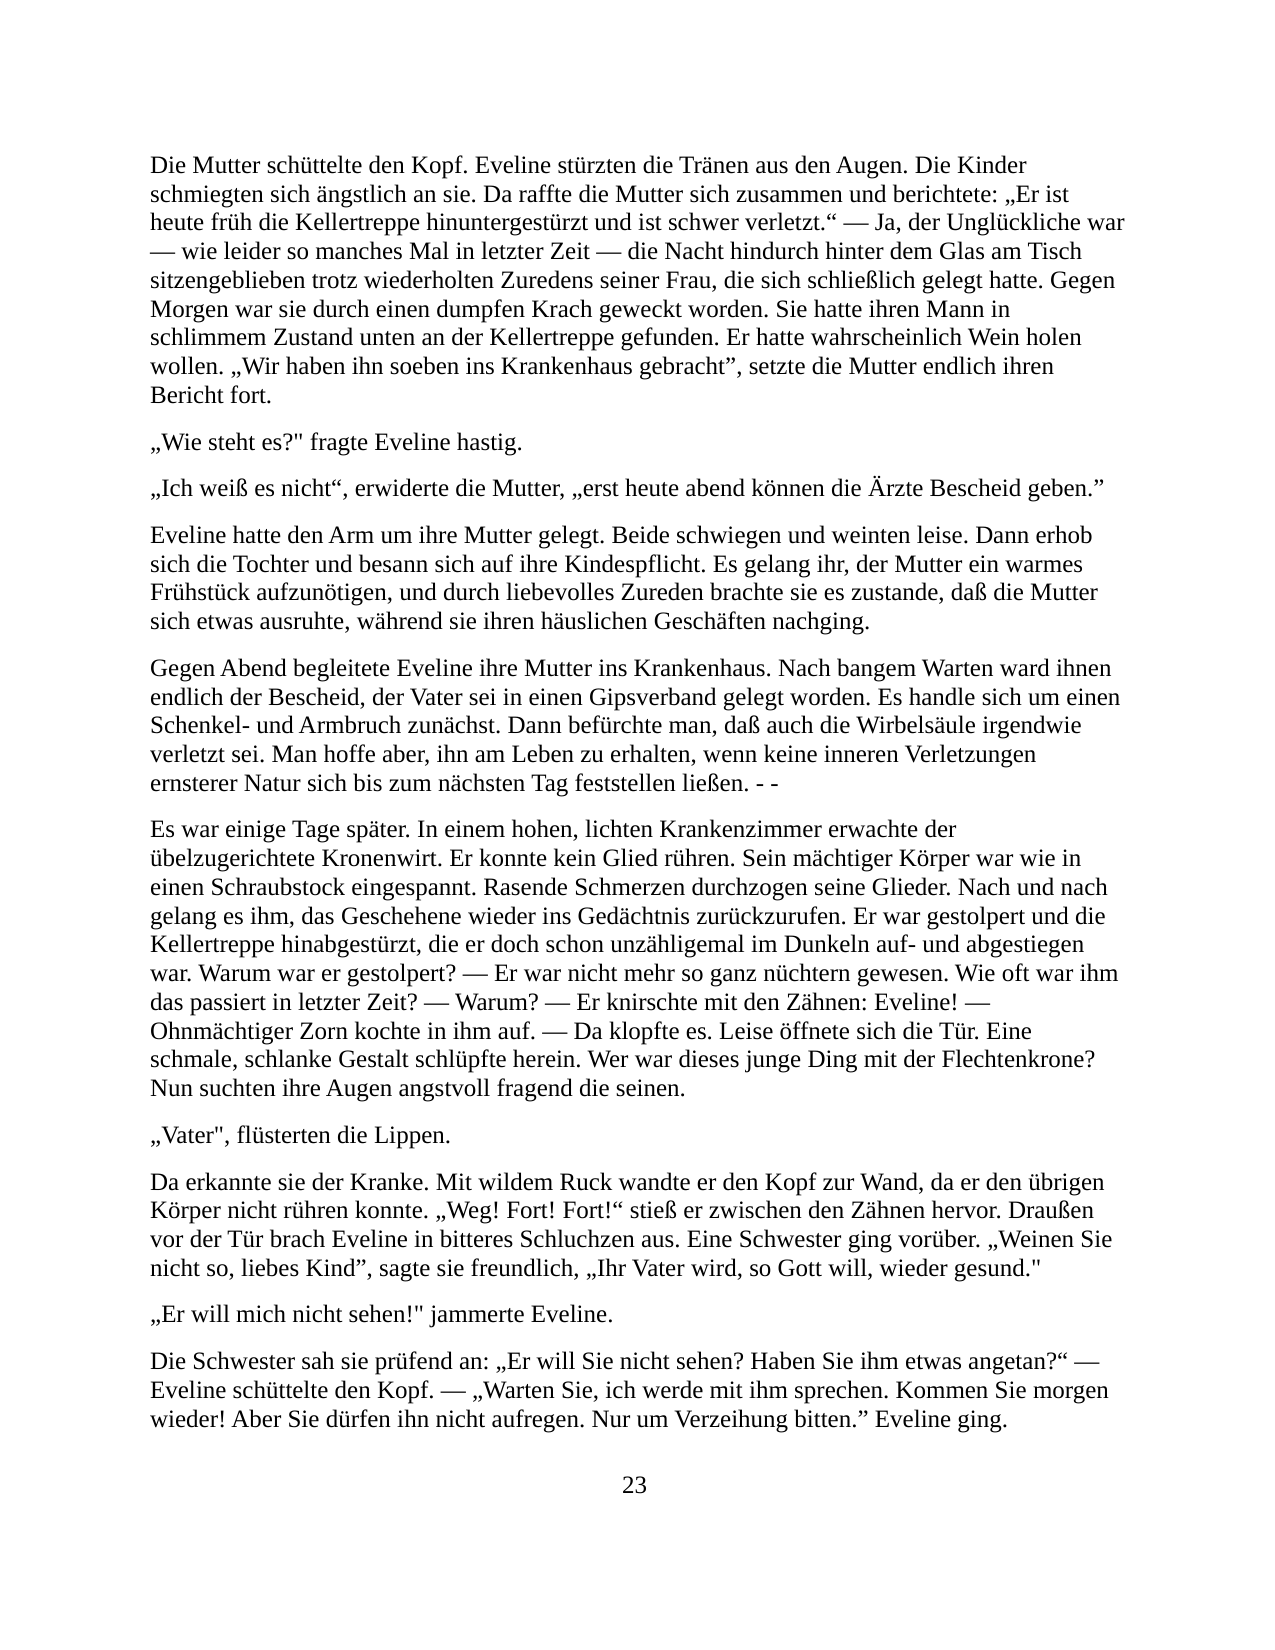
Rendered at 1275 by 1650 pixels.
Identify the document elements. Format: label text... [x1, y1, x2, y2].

text Die Schwester sah sie prüfend an: „Er will Sie nicht sehen? Haben Sie ihm etwas angetan?“ — Eveline schüttelte den Kopf. — „Warten Sie, ich werde mit ihm sprechen. Kommen Sie morgen wieder! Aber Sie dürfen ihn nicht aufregen. Nur um Verzeihung bitten.” Eveline ging. [150, 1346, 1125, 1432]
text Es war einige Tage später. In einem hohen, lichten Krankenzimmer erwachte der übelzugerichtete Kronenwirt. Er konnte kein Glied rühren. Sein mächtiger Körper war wie in einen Schraubstock eingespannt. Rasende Schmerzen durchzogen seine Glieder. Nach und nach gelang es ihm, das Geschehene wieder ins Gedächtnis zurückzurufen. Er war gestolpert und die Kellertreppe hinabgestürzt, die er doch schon unzähligemal im Dunkeln auf- und abgestiegen war. Warum war er gestolpert? — Er war nicht mehr so ganz nüchtern gewesen. Wie oft war ihm das passiert in letzter Zeit? — Warum? — Er knirschte mit den Zähnen: Eveline! — Ohnmächtiger Zorn kochte in ihm auf. — Da klopfte es. Leise öffnete sich die Tür. Eine schmale, schlanke Gestalt schlüpfte herein. Wer war dieses junge Ding mit der Flechtenkrone? Nun suchten ihre Augen angstvoll fragend die seinen. [150, 814, 1125, 1102]
text Da erkannte sie der Kranke. Mit wildem Ruck wandte er den Kopf zur Wand, da er den übrigen Körper nicht rühren konnte. „Weg! Fort! Fort!“ stieß er zwischen den Zähnen hervor. Draußen vor der Tür brach Eveline in bitteres Schluchzen aus. Eine Schwester ging vorüber. „Weinen Sie nicht so, liebes Kind”, sagte sie freundlich, „Ihr Vater wird, so Gott will, wieder gesund." [150, 1167, 1125, 1282]
text „Er will mich nicht sehen!" jammerte Eveline. [150, 1299, 1125, 1328]
text Gegen Abend begleitete Eveline ihre Mutter ins Krankenhaus. Nach bangem Warten ward ihnen endlich der Bescheid, der Vater sei in einen Gipsverband gelegt worden. Es handle sich um einen Schenkel- und Armbruch zunächst. Dann befürchte man, daß auch die Wirbelsäule irgendwie verletzt sei. Man hoffe aber, ihn am Leben zu erhalten, wenn keine inneren Verletzungen ernsterer Natur sich bis zum nächsten Tag feststellen ließen. - - [150, 653, 1125, 797]
text „Wie steht es?" fragte Eveline hastig. [150, 427, 1125, 455]
text Die Mutter schüttelte den Kopf. Eveline stürzten die Tränen aus den Augen. Die Kinder schmiegten sich ängstlich an sie. Da raffte die Mutter sich zusammen und berichtete: „Er ist heute früh die Kellertreppe hinuntergestürzt und ist schwer verletzt.“ — Ja, der Unglückliche war — wie leider so manches Mal in letzter Zeit — die Nacht hindurch hinter dem Glas am Tisch sitzengeblieben trotz wiederholten Zuredens seiner Frau, die sich schließlich gelegt hatte. Gegen Morgen war sie durch einen dumpfen Krach geweckt worden. Sie hatte ihren Mann in schlimmem Zustand unten an der Kellertreppe gefunden. Er hatte wahrscheinlich Wein holen wollen. „Wir haben ihn soeben ins Krankenhaus gebracht”, setzte die Mutter endlich ihren Bericht fort. [150, 150, 1125, 409]
text Eveline hatte den Arm um ihre Mutter gelegt. Beide schwiegen und weinten leise. Dann erhob sich die Tochter und besann sich auf ihre Kindespflicht. Es gelang ihr, der Mutter ein warmes Frühstück aufzunötigen, und durch liebevolles Zureden brachte sie es zustande, daß die Mutter sich etwas ausruhte, während sie ihren häuslichen Geschäften nachging. [150, 520, 1125, 635]
text „Vater", flüsterten die Lippen. [150, 1120, 1125, 1149]
text „Ich weiß es nicht“, erwiderte die Mutter, „erst heute abend können die Ärzte Bescheid geben.” [150, 473, 1125, 502]
